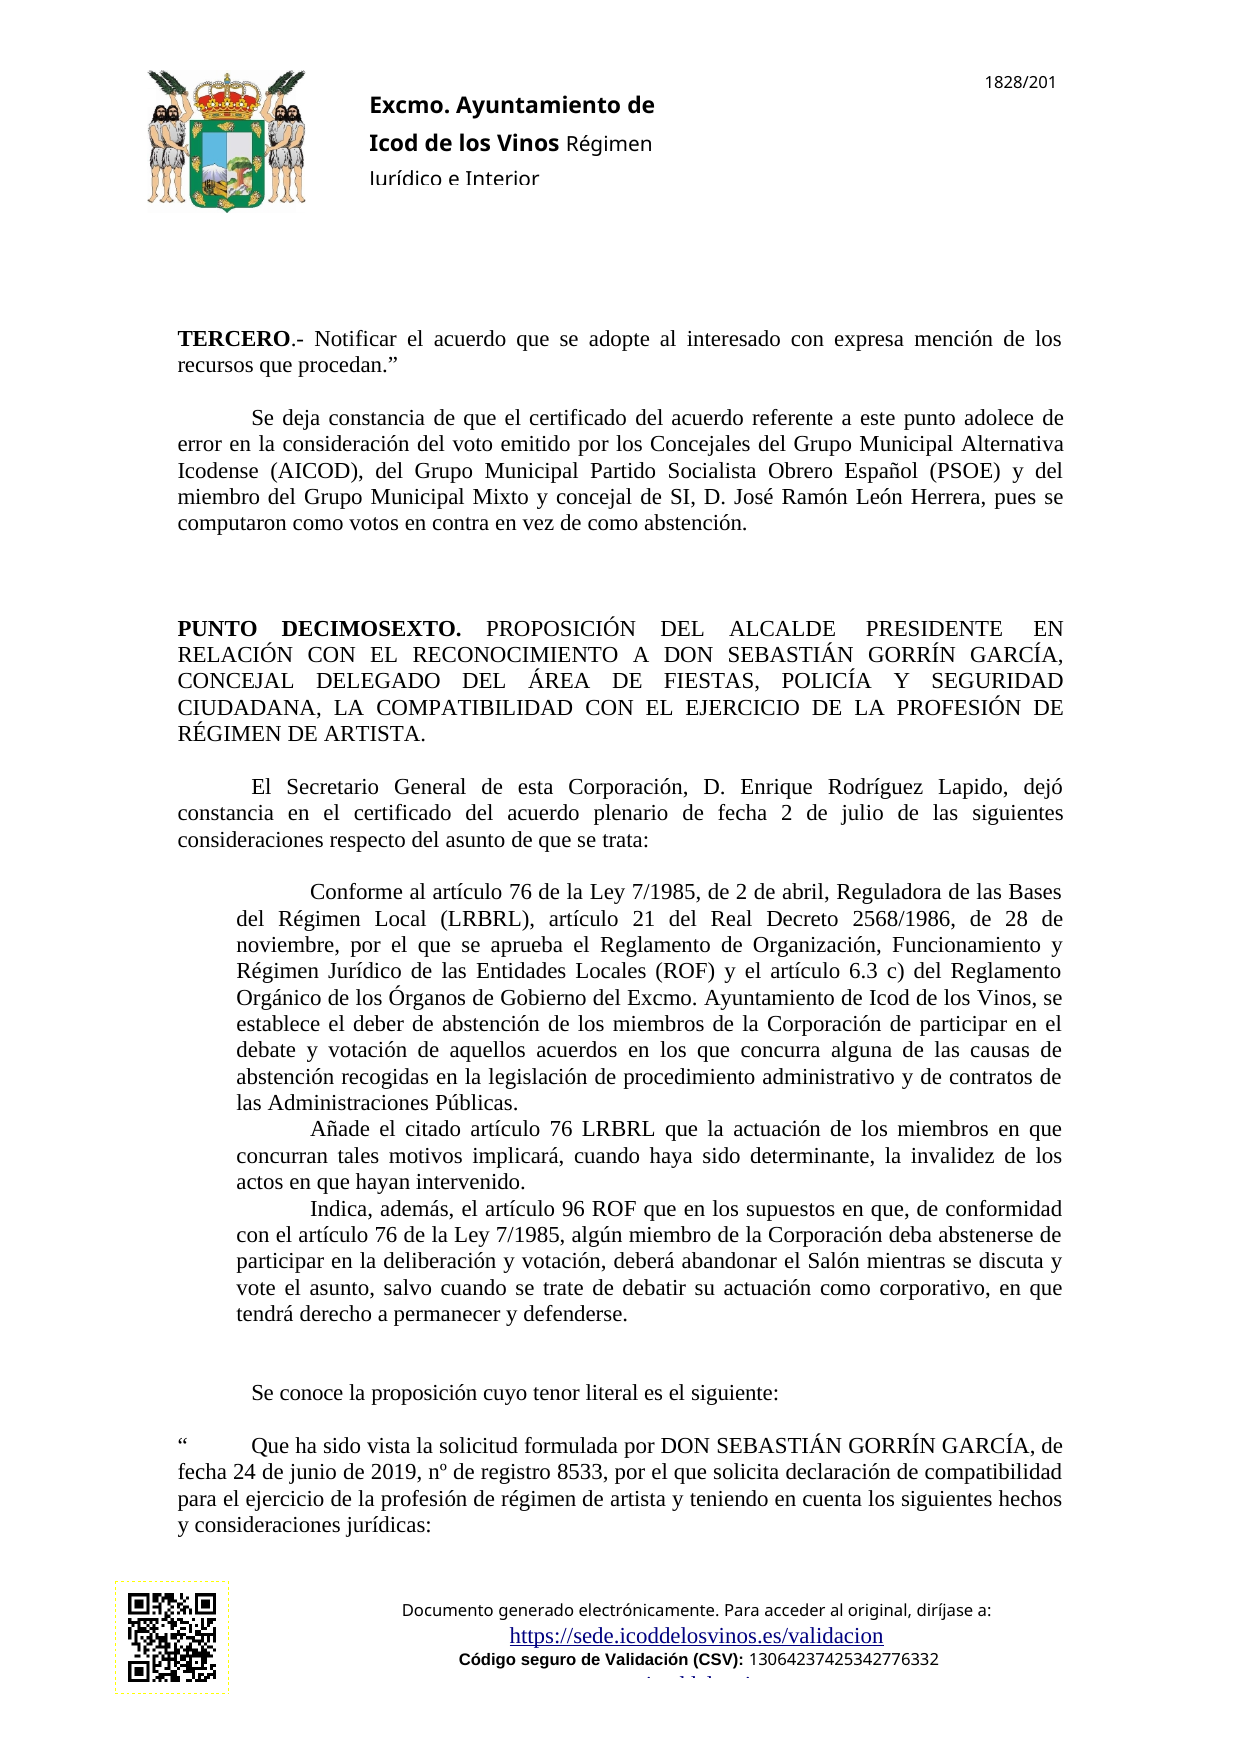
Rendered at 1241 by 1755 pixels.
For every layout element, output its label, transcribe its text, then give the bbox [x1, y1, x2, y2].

picture [128, 1593, 216, 1682]
text Se conoce la proposición cuyo tenor literal es el siguiente: [251, 1379, 1197, 1406]
text El Secretario General de esta Corporación, D. Enrique Rodríguez Lapido, dejó constancia en el certificado del acuerdo plenario de fecha 2 de julio de las siguientes consideraciones respecto del asunto de que se trata: [177, 773, 1063, 852]
picture [147, 70, 306, 213]
text Indica, además, el artículo 96 ROF que en los supuestos en que, de conformidad con el artículo 76 de la Ley 7/1985, algún miembro de la Corporación deba abstenerse de participar en la deliberación y votación, deberá abandonar el Salón mientras se discuta y vote el asunto, salvo cuando se trate de debatir su actuación como corporativo, en que tendrá derecho a permanecer y defenderse. [236, 1194, 1064, 1326]
text Conforme al artículo 76 de la Ley 7/1985, de 2 de abril, Reguladora de las Bases del Régimen Local (LRBRL), artículo 21 del Real Decreto 2568/1986, de 28 de noviembre, por el que se aprueba el Reglamento de Organización, Funcionamiento y Régimen Jurídico de las Entidades Locales (ROF) y el artículo 6.3 c) del Reglamento Orgánico de los Órganos de Gobierno del Excmo. Ayuntamiento de Icod de los Vinos, se establece el deber de abstención de los miembros de la Corporación de participar en el debate y votación de aquellos acuerdos en los que concurra alguna de las causas de abstención recogidas en la legislación de procedimiento administrativo y de contratos de las Administraciones Públicas. [236, 878, 1064, 1116]
text TERCERO.- Notificar el acuerdo que se adopte al interesado con expresa mención de los recursos que procedan.” [177, 325, 1064, 378]
text PUNTO DECIMOSEXTO. PROPOSICIÓN DEL ALCALDE PRESIDENTE EN RELACIÓN CON EL RECONOCIMIENTO A DON SEBASTIÁN GORRÍN GARCÍA, CONCEJAL DELEGADO DEL ÁREA DE FIESTAS, POLICÍA Y SEGURIDAD CIUDADANA, LA COMPATIBILIDAD CON EL EJERCICIO DE LA PROFESIÓN DE RÉGIMEN DE ARTISTA. [177, 615, 1064, 747]
text “ Que ha sido vista la solicitud formulada por DON SEBASTIÁN GORRÍN GARCÍA, de fecha 24 de junio de 2019, nº de registro 8533, por el que solicita declaración de compatibilidad para el ejercicio de la profesión de régimen de artista y teniendo en cuenta los siguientes hechos y consideraciones jurídicas: [177, 1432, 1064, 1537]
text Añade el citado artículo 76 LRBRL que la actuación de los miembros en que concurran tales motivos implicará, cuando haya sido determinante, la invalidez de los actos en que hayan intervenido. [236, 1116, 1064, 1194]
text Se deja constancia de que el certificado del acuerdo referente a este punto adolece de error en la consideración del voto emitido por los Concejales del Grupo Municipal Alternativa Icodense (AICOD), del Grupo Municipal Partido Socialista Obrero Español (PSOE) y del miembro del Grupo Municipal Mixto y concejal de SI, D. José Ramón León Herrera, pues se computaron como votos en contra en vez de como abstención. [177, 404, 1064, 536]
